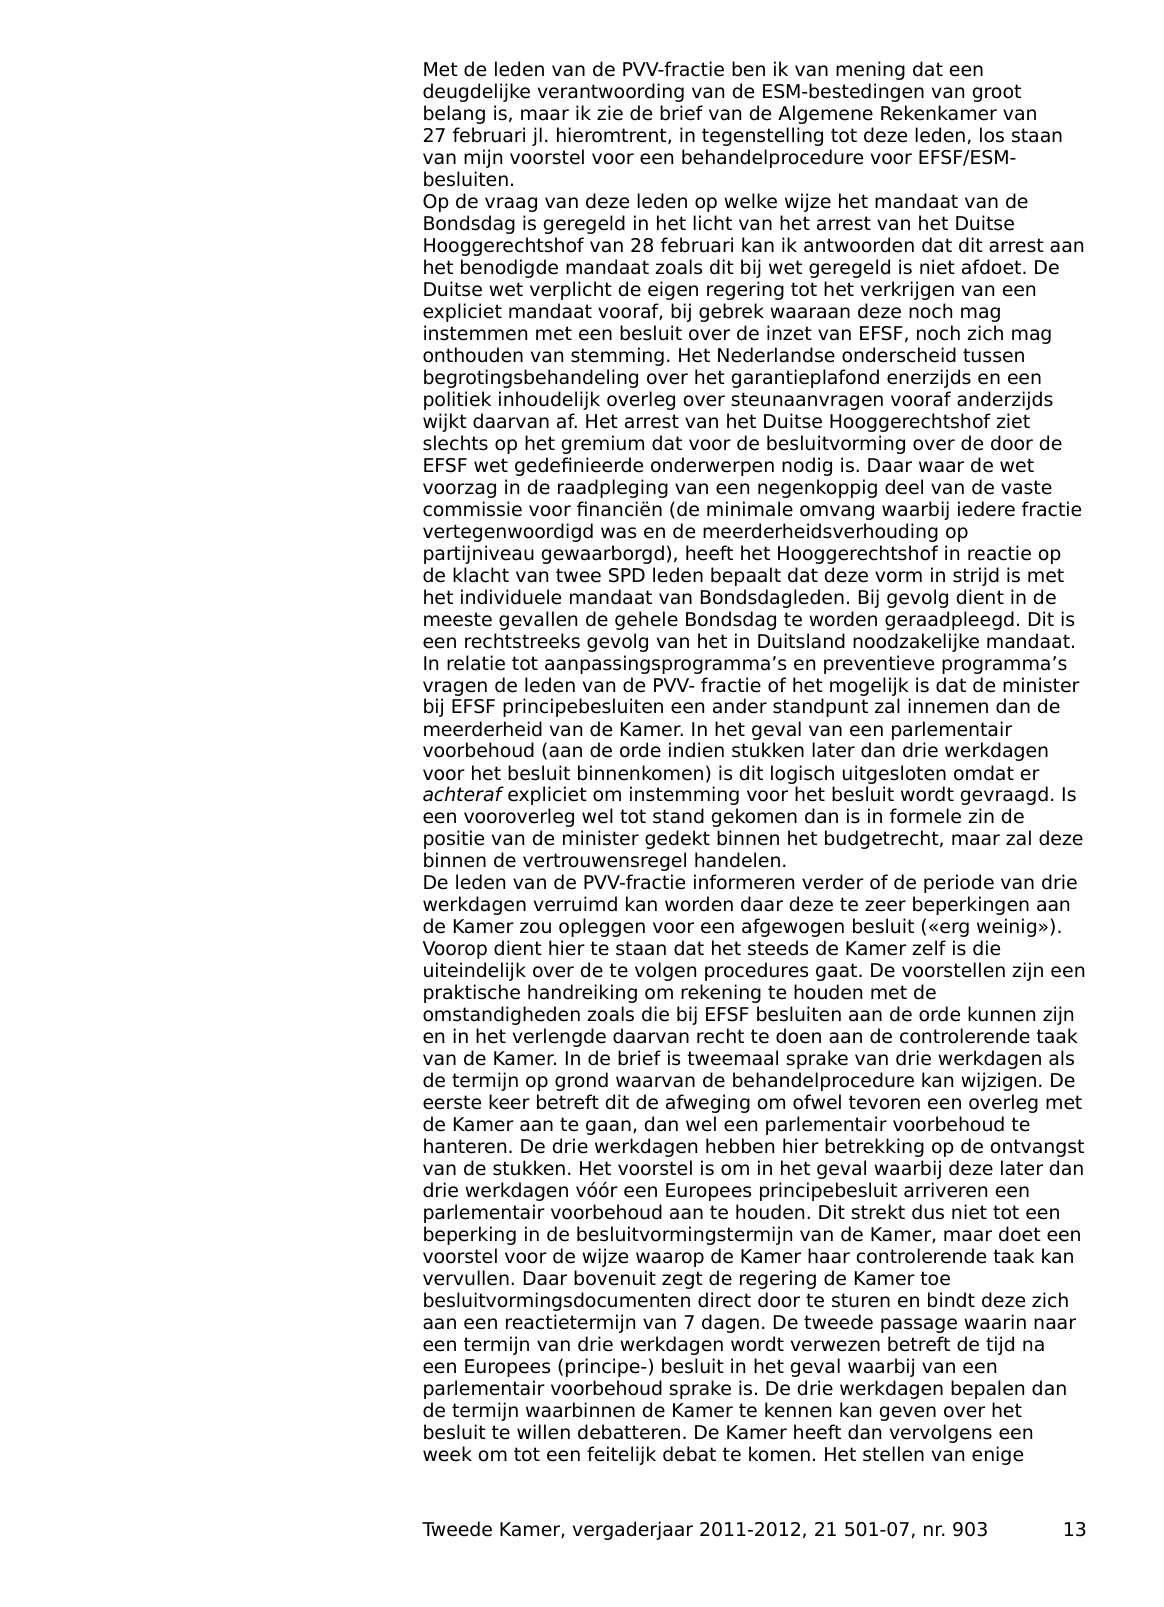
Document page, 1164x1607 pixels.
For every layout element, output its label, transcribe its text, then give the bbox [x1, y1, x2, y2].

text De leden van de PVV-fractie informeren verder of de periode van drie werkdagen verruimd kan worden daar deze te zeer beperkingen aan de Kamer zou opleggen voor een afgewogen besluit («erg weinig»). Voorop dient hier te staan dat het steeds de Kamer zelf is die uiteindelijk over de te volgen procedures gaat. De voorstellen zijn een praktische handreiking om rekening te houden met de omstandigheden zoals die bij EFSF besluiten aan de orde kunnen zijn en in het verlengde daarvan recht te doen aan de controlerende taak van de Kamer. In de brief is tweemaal sprake van drie werkdagen als de termijn op grond waarvan de behandelprocedure kan wijzigen. De eerste keer betreft dit de afweging om ofwel tevoren een overleg met de Kamer aan te gaan, dan wel een parlementair voorbehoud te hanteren. De drie werkdagen hebben hier betrekking op de ontvangst van de stukken. Het voorstel is om in het geval waarbij deze later dan drie werkdagen vóór een Europees principebesluit arriveren een parlementair voorbehoud aan te houden. Dit strekt dus niet tot een beperking in de besluitvormingstermijn van de Kamer, maar doet een voorstel voor de wijze waarop de Kamer haar controlerende taak kan vervullen. Daar bovenuit zegt de regering de Kamer toe besluitvormingsdocumenten direct door te sturen en bindt deze zich aan een reactietermijn van 7 dagen. De tweede passage waarin naar een termijn van drie werkdagen wordt verwezen betreft de tijd na een Europees (principe-) besluit in het geval waarbij van een parlementair voorbehoud sprake is. De drie werkdagen bepalen dan de termijn waarbinnen de Kamer te kennen kan geven over het besluit te willen debatteren. De Kamer heeft dan vervolgens een week om tot een feitelijk debat te komen. Het stellen van enige [422, 872, 1087, 1466]
text In relatie tot aanpassingsprogramma’s en preventieve programma’s vragen de leden van de PVV- fractie of het mogelijk is dat de minister bij EFSF principebesluiten een ander standpunt zal innemen dan de meerderheid van de Kamer. In het geval van een parlementair voorbehoud (aan de orde indien stukken later dan drie werkdagen voor het besluit binnenkomen) is dit logisch uitgesloten omdat er achteraf expliciet om instemming voor het besluit wordt gevraagd. Is een vooroverleg wel tot stand gekomen dan is in formele zin de positie van de minister gedekt binnen het budgetrecht, maar zal deze binnen de vertrouwensregel handelen. [422, 652, 1087, 872]
text Met de leden van de PVV-fractie ben ik van mening dat een deugdelijke verantwoording van de ESM-bestedingen van groot belang is, maar ik zie de brief van de Algemene Rekenkamer van 27 februari jl. hieromtrent, in tegenstelling tot deze leden, los staan van mijn voorstel voor een behandelprocedure voor EFSF/ESM-besluiten. [422, 59, 1087, 191]
text Op de vraag van deze leden op welke wijze het mandaat van de Bondsdag is geregeld in het licht van het arrest van het Duitse Hooggerechtshof van 28 februari kan ik antwoorden dat dit arrest aan het benodigde mandaat zoals dit bij wet geregeld is niet afdoet. De Duitse wet verplicht de eigen regering tot het verkrijgen van een expliciet mandaat vooraf, bij gebrek waaraan deze noch mag instemmen met een besluit over de inzet van EFSF, noch zich mag onthouden van stemming. Het Nederlandse onderscheid tussen begrotingsbehandeling over het garantieplafond enerzijds en een politiek inhoudelijk overleg over steunaanvragen vooraf anderzijds wijkt daarvan af. Het arrest van het Duitse Hooggerechtshof ziet slechts op het gremium dat voor de besluitvorming over de door de EFSF wet gedefinieerde onderwerpen nodig is. Daar waar de wet voorzag in de raadpleging van een negenkoppig deel van de vaste commissie voor financiën (de minimale omvang waarbij iedere fractie vertegenwoordigd was en de meerderheidsverhouding op partijniveau gewaarborgd), heeft het Hooggerechtshof in reactie op de klacht van twee SPD leden bepaalt dat deze vorm in strijd is met het individuele mandaat van Bondsdagleden. Bij gevolg dient in de meeste gevallen de gehele Bondsdag te worden geraadpleegd. Dit is een rechtstreeks gevolg van het in Duitsland noodzakelijke mandaat. [422, 191, 1087, 652]
